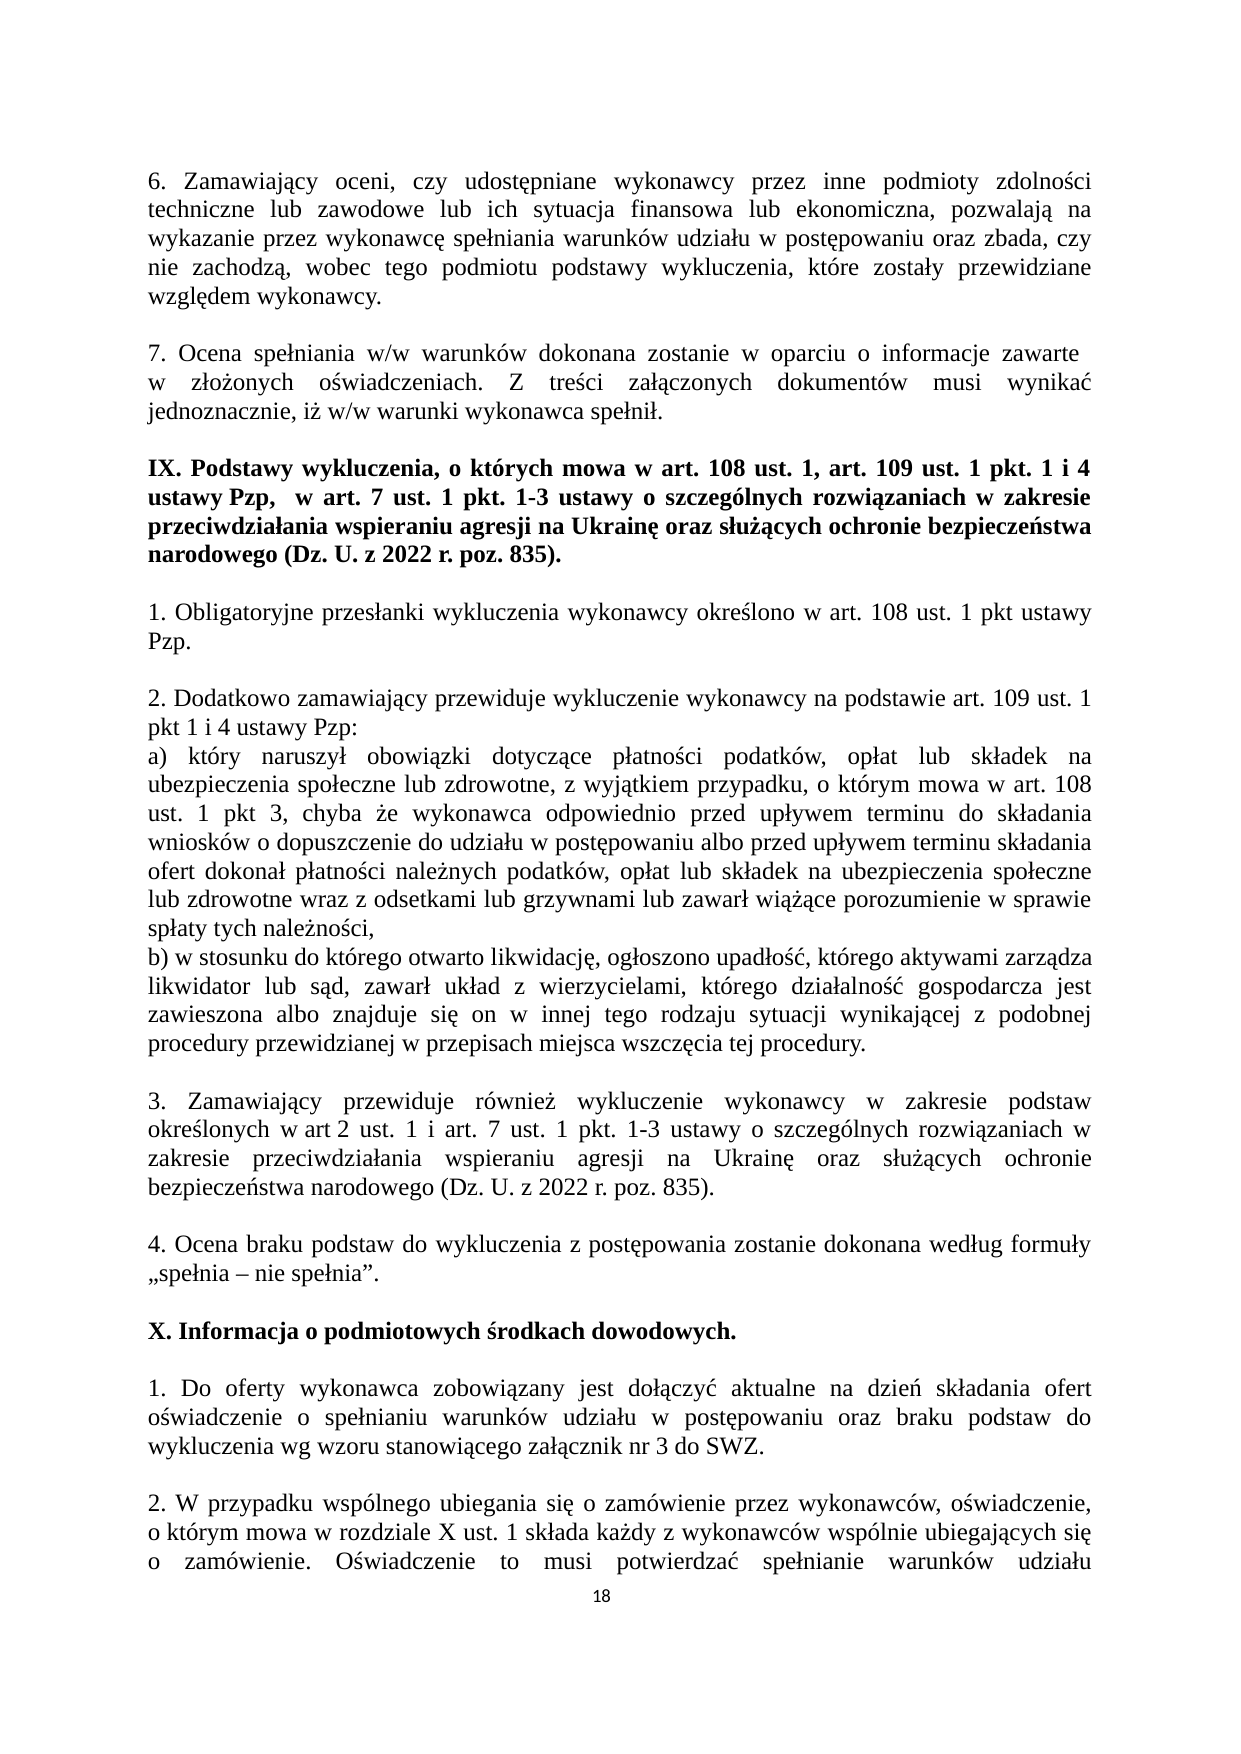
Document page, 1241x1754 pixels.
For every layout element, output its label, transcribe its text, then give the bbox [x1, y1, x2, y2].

text 4. Ocena braku podstaw do wykluczenia z postępowania zostanie dokonana według formuły „spełnia – nie spełnia”. [148, 1229, 1093, 1287]
text 2. Dodatkowo zamawiający przewiduje wykluczenie wykonawcy na podstawie art. 109 ust. 1 pkt 1 i 4 ustawy Pzp: [148, 683, 1093, 741]
text X. Informacja o podmiotowych środkach dowodowych. [148, 1316, 1093, 1344]
text 2. W przypadku wspólnego ubiegania się o zamówienie przez wykonawców, oświadczenie, o którym mowa w rozdziale X ust. 1 składa każdy z wykonawców wspólnie ubiegających się o zamówienie. Oświadczenie to musi potwierdzać spełnianie warunków udziału [148, 1488, 1093, 1574]
text 7. Ocena spełniania w/w warunków dokonana zostanie w oparciu o informacje zawarte w złożonych oświadczeniach. Z treści załączonych dokumentów musi wynikać jednoznacznie, iż w/w warunki wykonawca spełnił. [148, 338, 1093, 424]
text 1. Do oferty wykonawca zobowiązany jest dołączyć aktualne na dzień składania ofert oświadczenie o spełnianiu warunków udziału w postępowaniu oraz braku podstaw do wykluczenia wg wzoru stanowiącego załącznik nr 3 do SWZ. [148, 1373, 1093, 1459]
text 6. Zamawiający oceni, czy udostępniane wykonawcy przez inne podmioty zdolności techniczne lub zawodowe lub ich sytuacja finansowa lub ekonomiczna, pozwalają na wykazanie przez wykonawcę spełniania warunków udziału w postępowaniu oraz zbada, czy nie zachodzą, wobec tego podmiotu podstawy wykluczenia, które zostały przewidziane względem wykonawcy. [148, 166, 1093, 309]
text a) który naruszył obowiązki dotyczące płatności podatków, opłat lub składek na ubezpieczenia społeczne lub zdrowotne, z wyjątkiem przypadku, o którym mowa w art. 108 ust. 1 pkt 3, chyba że wykonawca odpowiednio przed upływem terminu do składania wniosków o dopuszczenie do udziału w postępowaniu albo przed upływem terminu składania ofert dokonał płatności należnych podatków, opłat lub składek na ubezpieczenia społeczne lub zdrowotne wraz z odsetkami lub grzywnami lub zawarł wiążące porozumienie w sprawie spłaty tych należności, [148, 741, 1093, 942]
text 3. Zamawiający przewiduje również wykluczenie wykonawcy w zakresie podstaw określonych w art 2 ust. 1 i art. 7 ust. 1 pkt. 1-3 ustawy o szczególnych rozwiązaniach w zakresie przeciwdziałania wspieraniu agresji na Ukrainę oraz służących ochronie bezpieczeństwa narodowego (Dz. U. z 2022 r. poz. 835). [148, 1086, 1093, 1201]
text b) w stosunku do którego otwarto likwidację, ogłoszono upadłość, którego aktywami zarządza likwidator lub sąd, zawarł układ z wierzycielami, którego działalność gospodarcza jest zawieszona albo znajduje się on w innej tego rodzaju sytuacji wynikającej z podobnej procedury przewidzianej w przepisach miejsca wszczęcia tej procedury. [148, 942, 1093, 1057]
text IX. Podstawy wykluczenia, o których mowa w art. 108 ust. 1, art. 109 ust. 1 pkt. 1 i 4 ustawy Pzp, w art. 7 ust. 1 pkt. 1-3 ustawy o szczególnych rozwiązaniach w zakresie przeciwdziałania wspieraniu agresji na Ukrainę oraz służących ochronie bezpieczeństwa narodowego (Dz. U. z 2022 r. poz. 835). [148, 453, 1093, 568]
text 1. Obligatoryjne przesłanki wykluczenia wykonawcy określono w art. 108 ust. 1 pkt ustawy Pzp. [148, 597, 1093, 654]
